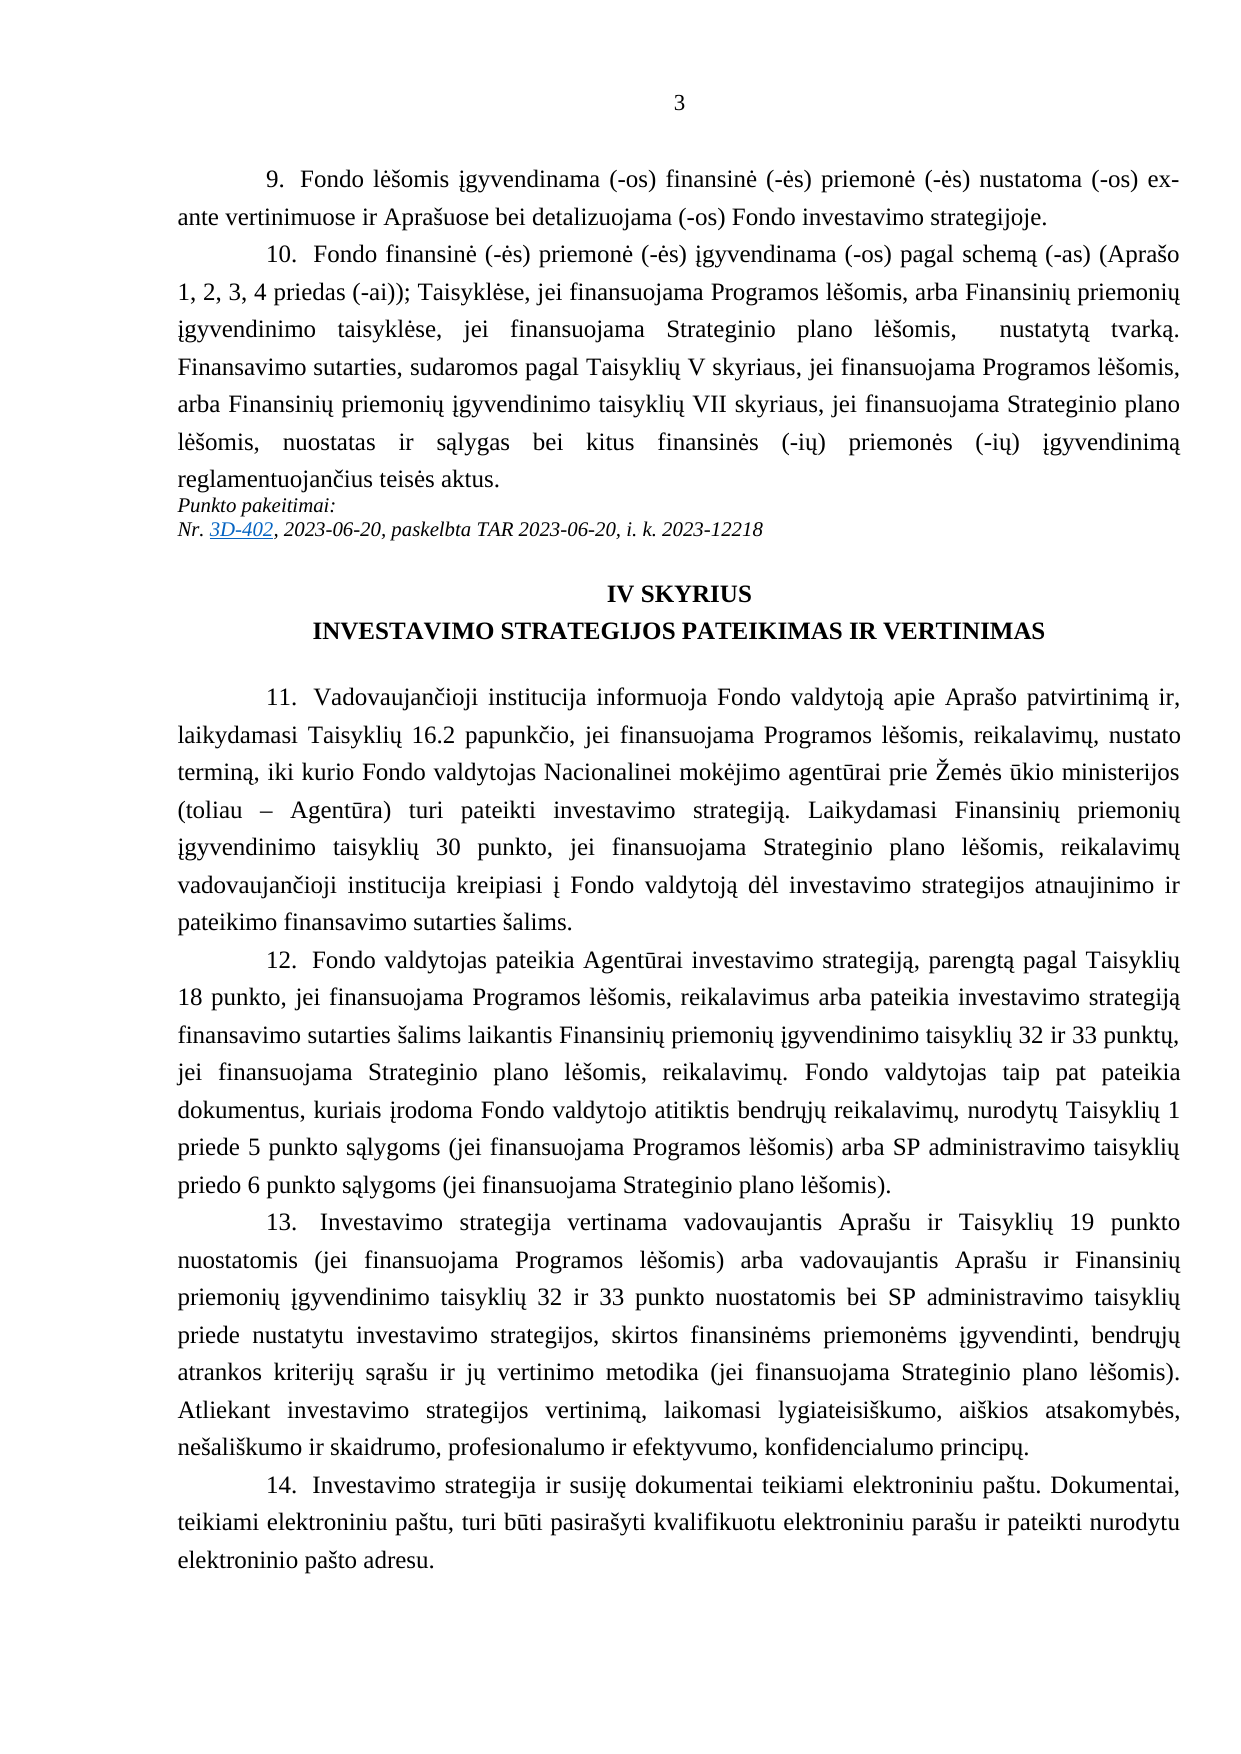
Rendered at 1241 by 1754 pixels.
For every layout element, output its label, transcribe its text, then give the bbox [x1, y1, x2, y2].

text 9. Fondo lėšomis įgyvendinama (-os) finansinė (-ės) priemonė (-ės) nustatoma (-os) ex-ante vertinimuose ir Aprašuose bei detalizuojama (-os) Fondo investavimo strategijoje. [177, 156, 1181, 231]
text Punkto pakeitimai: [177, 493, 1181, 517]
text 13. Investavimo strategija vertinama vadovaujantis Aprašu ir Taisyklių 19 punkto nuostatomis (jei finansuojama Programos lėšomis) arba vadovaujantis Aprašu ir Finansinių priemonių įgyvendinimo taisyklių 32 ir 33 punkto nuostatomis bei SP administravimo taisyklių priede nustatytu investavimo strategijos, skirtos finansinėms priemonėms įgyvendinti, bendrųjų atrankos kriterijų sąrašu ir jų vertinimo metodika (jei finansuojama Strateginio plano lėšomis). Atliekant investavimo strategijos vertinimą, laikomasi lygiateisiškumo, aiškios atsakomybės, nešališkumo ir skaidrumo, profesionalumo ir efektyvumo, konfidencialumo principų. [177, 1199, 1181, 1461]
text 11. Vadovaujančioji institucija informuoja Fondo valdytoją apie Aprašo patvirtinimą ir, laikydamasi Taisyklių 16.2 papunkčio, jei finansuojama Programos lėšomis, reikalavimų, nustato terminą, iki kurio Fondo valdytojas Nacionalinei mokėjimo agentūrai prie Žemės ūkio ministerijos (toliau – Agentūra) turi pateikti investavimo strategiją. Laikydamasi Finansinių priemonių įgyvendinimo taisyklių 30 punkto, jei finansuojama Strateginio plano lėšomis, reikalavimų vadovaujančioji institucija kreipiasi į Fondo valdytoją dėl investavimo strategijos atnaujinimo ir pateikimo finansavimo sutarties šalims. [177, 674, 1181, 936]
text Nr. 3D-402, 2023-06-20, paskelbta TAR 2023-06-20, i. k. 2023-12218 [177, 517, 1181, 541]
text 12. Fondo valdytojas pateikia Agentūrai investavimo strategiją, parengtą pagal Taisyklių 18 punkto, jei finansuojama Programos lėšomis, reikalavimus arba pateikia investavimo strategiją finansavimo sutarties šalims laikantis Finansinių priemonių įgyvendinimo taisyklių 32 ir 33 punktų, jei finansuojama Strateginio plano lėšomis, reikalavimų. Fondo valdytojas taip pat pateikia dokumentus, kuriais įrodoma Fondo valdytojo atitiktis bendrųjų reikalavimų, nurodytų Taisyklių 1 priede 5 punkto sąlygoms (jei finansuojama Programos lėšomis) arba SP administravimo taisyklių priedo 6 punkto sąlygoms (jei finansuojama Strateginio plano lėšomis). [177, 936, 1181, 1199]
text IV SKYRIUS [177, 570, 1181, 607]
text INVESTAVIMO STRATEGIJOS PATEIKIMAS IR VERTINIMAS [177, 607, 1181, 645]
text 10. Fondo finansinė (-ės) priemonė (-ės) įgyvendinama (-os) pagal schemą (-as) (Aprašo 1, 2, 3, 4 priedas (-ai)); Taisyklėse, jei finansuojama Programos lėšomis, arba Finansinių priemonių įgyvendinimo taisyklėse, jei finansuojama Strateginio plano lėšomis, nustatytą tvarką. Finansavimo sutarties, sudaromos pagal Taisyklių V skyriaus, jei finansuojama Programos lėšomis, arba Finansinių priemonių įgyvendinimo taisyklių VII skyriaus, jei finansuojama Strateginio plano lėšomis, nuostatas ir sąlygas bei kitus finansinės (-ių) priemonės (-ių) įgyvendinimą reglamentuojančius teisės aktus. [177, 231, 1181, 493]
text 14. Investavimo strategija ir susiję dokumentai teikiami elektroniniu paštu. Dokumentai, teikiami elektroniniu paštu, turi būti pasirašyti kvalifikuotu elektroniniu parašu ir pateikti nurodytu elektroninio pašto adresu. [177, 1461, 1181, 1574]
